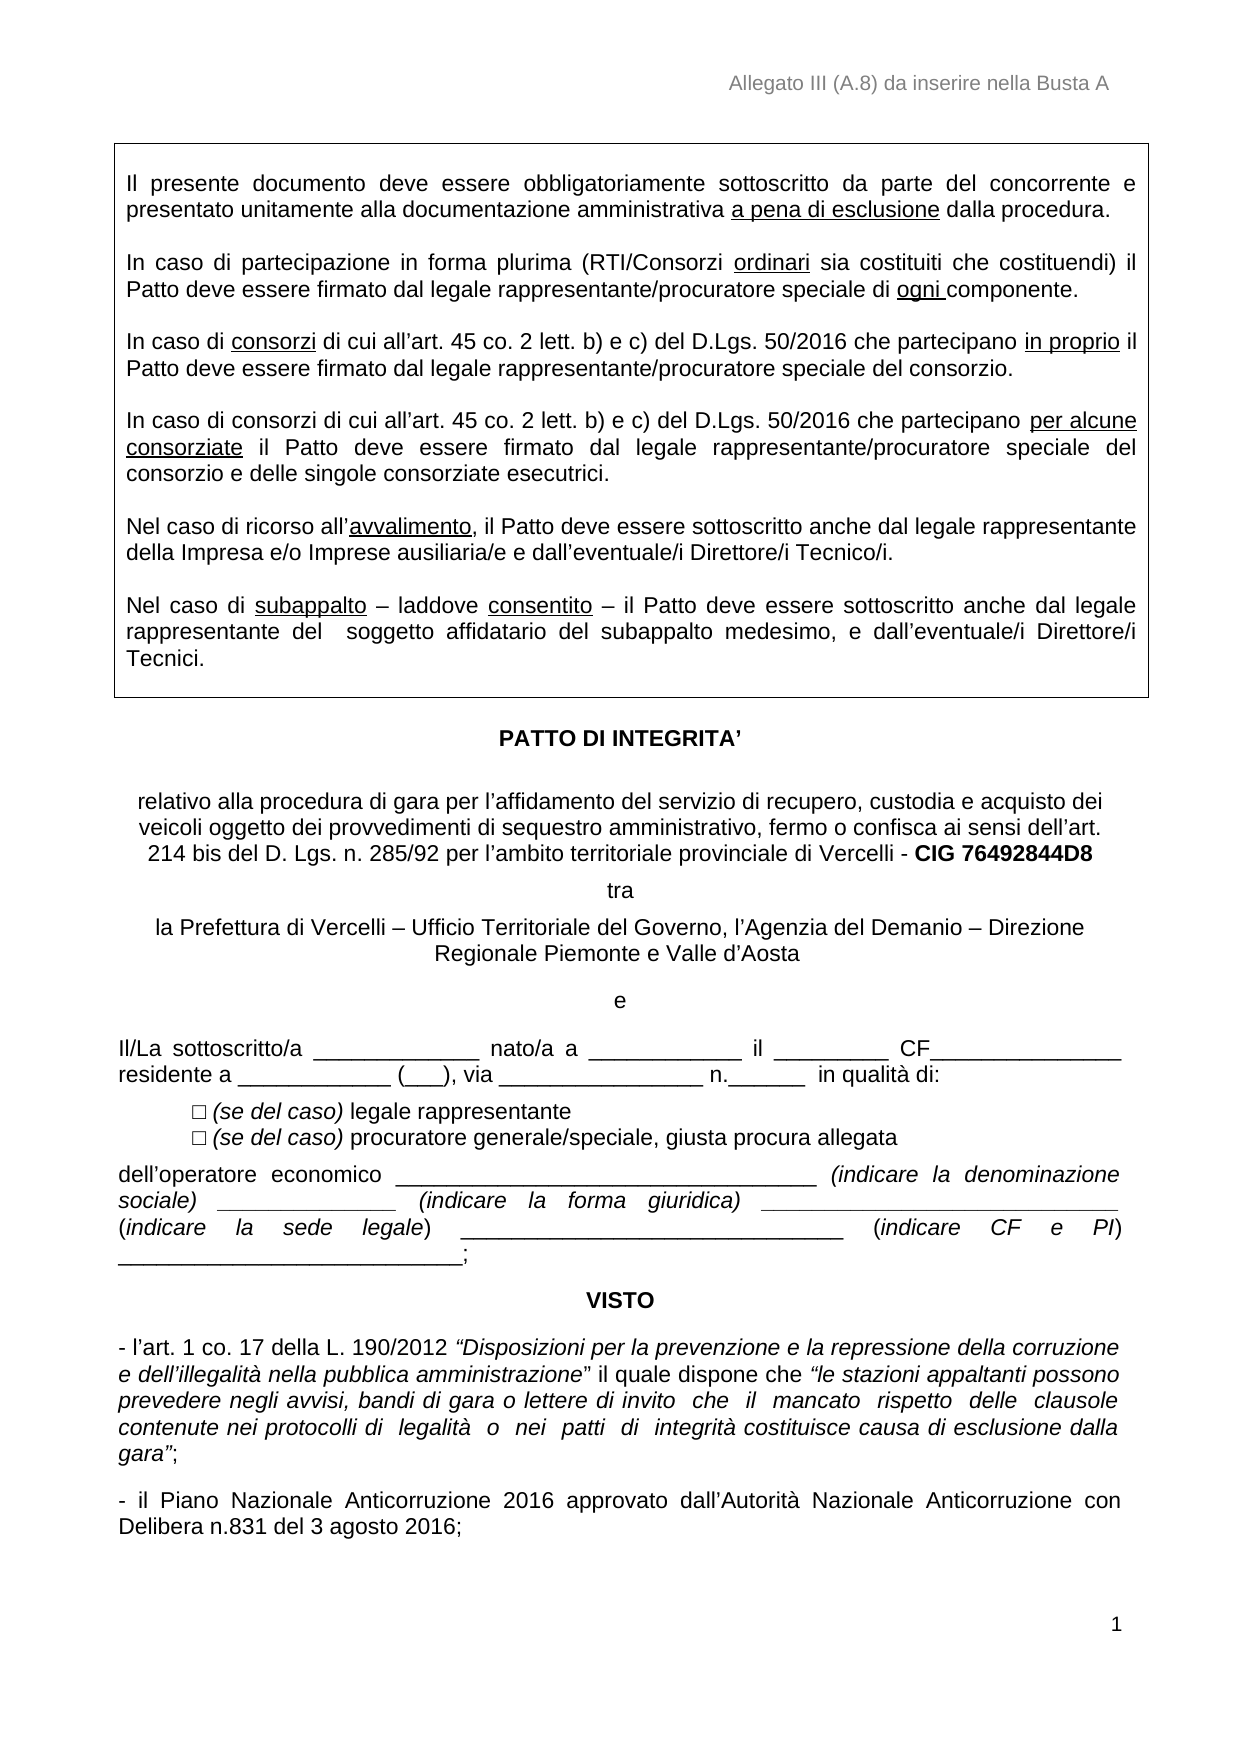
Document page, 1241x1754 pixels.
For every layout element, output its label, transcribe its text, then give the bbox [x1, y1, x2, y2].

text PATTO DI INTEGRITA’ [118, 724, 1122, 751]
text Il/La sottoscritto/a _____________ nato/a a ____________ il _________ CF_______________ residente a ____________ (___), via ________________ n.______ in qualità di: [118, 1035, 1122, 1087]
text □ (se del caso) legale rappresentante [192, 1098, 1122, 1124]
text relativo alla procedura di gara per l’affidamento del servizio di recupero, custodia e acquisto dei veicoli oggetto dei provvedimenti di sequestro amministrativo, fermo o confisca ai sensi dell’art. 214 bis del D. Lgs. n. 285/92 per l’ambito territoriale provinciale di Vercelli - CIG 76492844D8 [118, 788, 1122, 867]
text e [118, 987, 1122, 1014]
table_header Il presente documento deve essere obbligatoriamente sottoscritto da parte del concorrente e presentato unitamente alla documentazione amministrativa a pena di esclusione dalla procedura. In caso di partecipazione in forma plurima (RTI/Consorzi ordinari sia costituiti che costituendi) il Patto deve essere firmato dal legale rappresentante/procuratore speciale di ogni componente. In caso di consorzi di cui all’art. 45 co. 2 lett. b) e c) del D.Lgs. 50/2016 che partecipano in proprio il Patto deve essere firmato dal legale rappresentante/procuratore speciale del consorzio. In caso di consorzi di cui all’art. 45 co. 2 lett. b) e c) del D.Lgs. 50/2016 che partecipano per alcune consorziate il Patto deve essere firmato dal legale rappresentante/procuratore speciale del consorzio e delle singole consorziate esecutrici. Nel caso di ricorso all’avvalimento, il Patto deve essere sottoscritto anche dal legale rappresentante della Impresa e/o Imprese ausiliaria/e e dall’eventuale/i Direttore/i Tecnico/i. Nel caso di subappalto – laddove consentito – il Patto deve essere sottoscritto anche dal legale rappresentante del soggetto affidatario del subappalto medesimo, e dall’eventuale/i Direttore/i Tecnici. [115, 144, 1148, 697]
text - il Piano Nazionale Anticorruzione 2016 approvato dall’Autorità Nazionale Anticorruzione con Delibera n.831 del 3 agosto 2016; [118, 1487, 1122, 1540]
text VISTO [118, 1287, 1122, 1313]
text la Prefettura di Vercelli – Ufficio Territoriale del Governo, l’Agenzia del Demanio – Direzione Regionale Piemonte e Valle d’Aosta [118, 914, 1122, 967]
text □ (se del caso) procuratore generale/speciale, giusta procura allegata [192, 1124, 1122, 1151]
text tra [118, 877, 1122, 903]
text - l’art. 1 co. 17 della L. 190/2012 “Disposizioni per la prevenzione e la repressione della corruzione e dell’illegalità nella pubblica amministrazione” il quale dispone che “le stazioni appaltanti possono prevedere negli avvisi, bandi di gara o lettere di invito che il mancato rispetto delle clausole contenute nei protocolli di legalità o nei patti di integrità costituisce causa di esclusione dalla gara”; [118, 1334, 1122, 1466]
text dell’operatore economico _________________________________ (indicare la denominazione sociale) ______________ (indicare la forma giuridica) ____________________________ (indicare la sede legale) ______________________________ (indicare CF e PI) ___________________________; [118, 1161, 1122, 1266]
